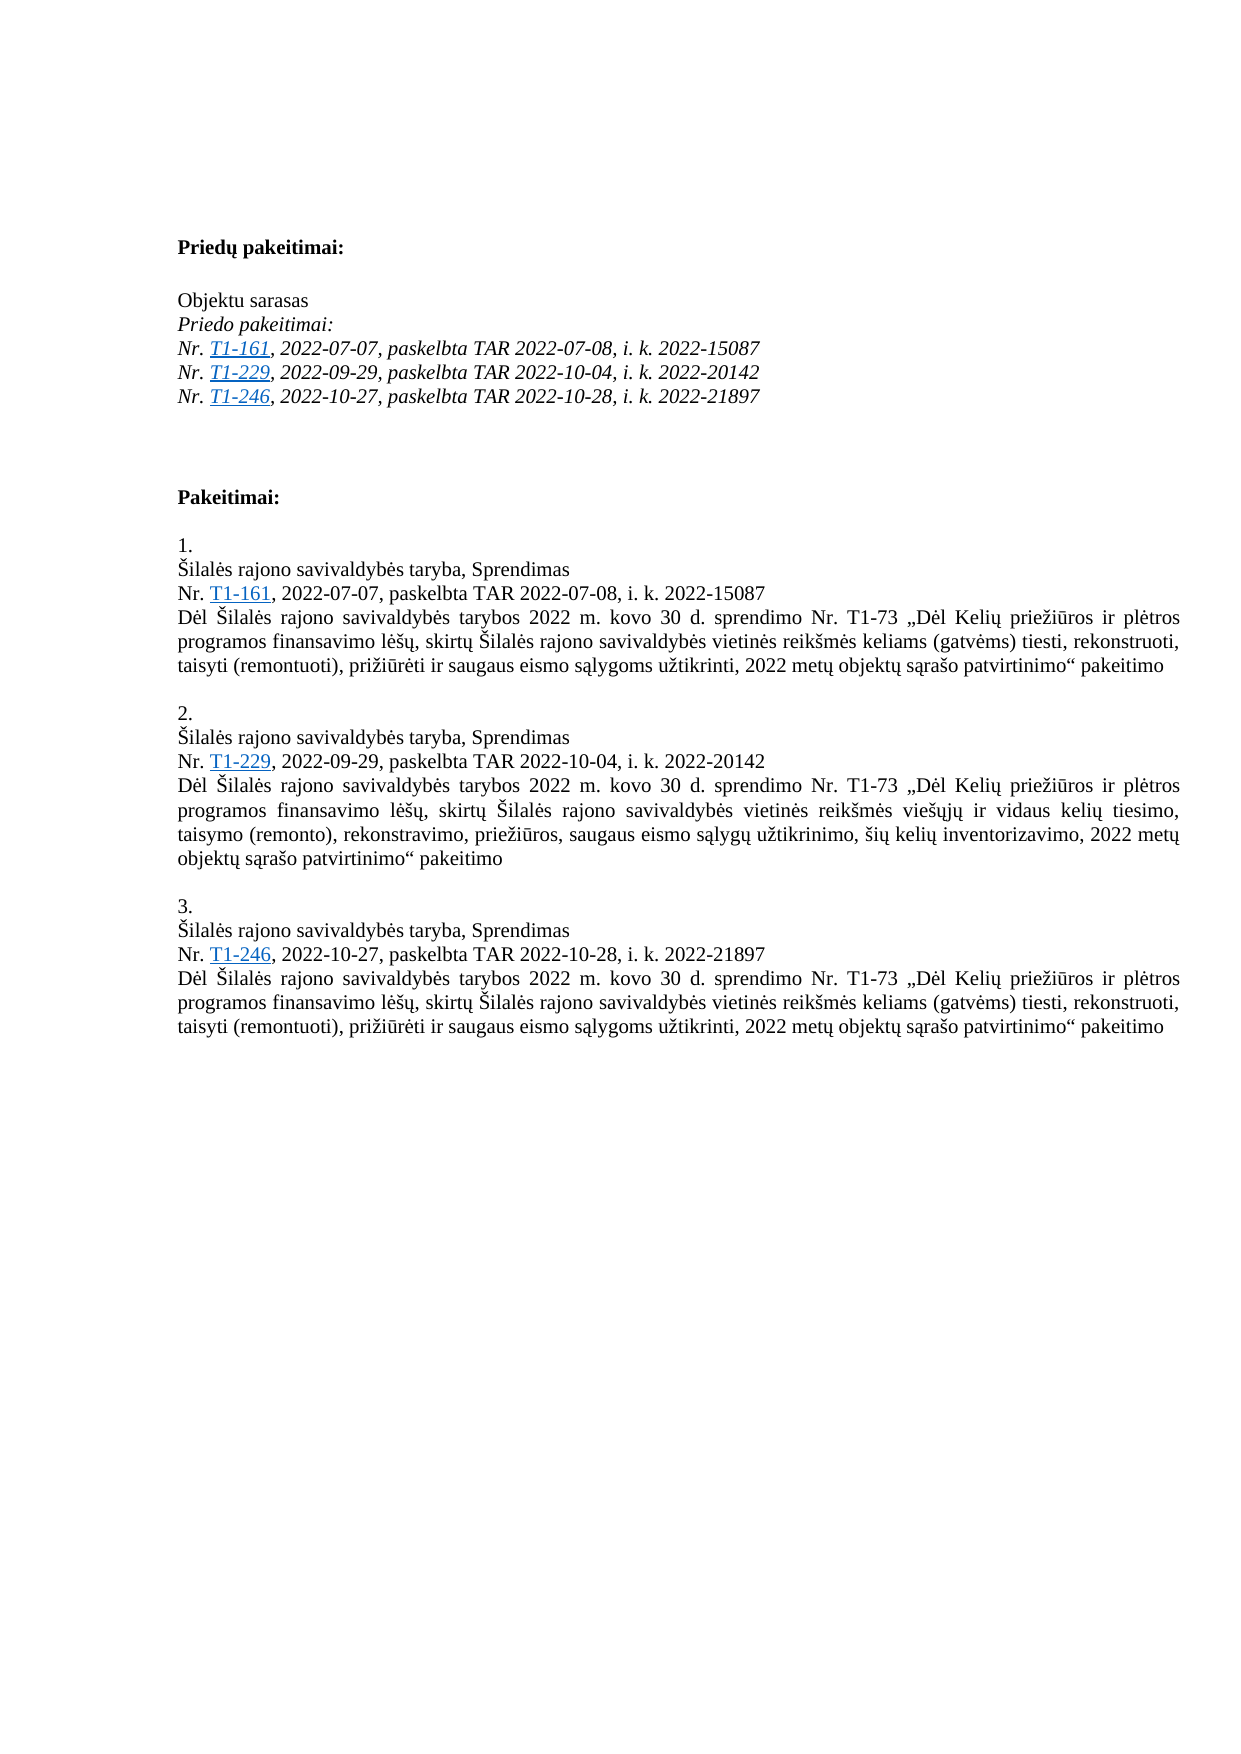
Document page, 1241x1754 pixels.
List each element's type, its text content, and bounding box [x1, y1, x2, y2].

text Dėl Šilalės rajono savivaldybės tarybos 2022 m. kovo 30 d. sprendimo Nr. T1-73 „Dėl Kelių priežiūros ir plėtros programos finansavimo lėšų, skirtų Šilalės rajono savivaldybės vietinės reikšmės keliams (gatvėms) tiesti, rekonstruoti, taisyti (remontuoti), prižiūrėti ir saugaus eismo sąlygoms užtikrinti, 2022 metų objektų sąrašo patvirtinimo“ pakeitimo [177, 605, 1181, 677]
text 2. [177, 701, 1181, 725]
text Nr. T1-229, 2022-09-29, paskelbta TAR 2022-10-04, i. k. 2022-20142 [177, 749, 1181, 773]
text Nr. T1-161, 2022-07-07, paskelbta TAR 2022-07-08, i. k. 2022-15087 [177, 336, 1181, 360]
text Nr. T1-161, 2022-07-07, paskelbta TAR 2022-07-08, i. k. 2022-15087 [177, 581, 1181, 605]
text Pakeitimai: [177, 485, 1181, 509]
text Nr. T1-246, 2022-10-27, paskelbta TAR 2022-10-28, i. k. 2022-21897 [177, 384, 1181, 408]
text Šilalės rajono savivaldybės taryba, Sprendimas [177, 725, 1181, 749]
text 3. [177, 894, 1181, 918]
text Šilalės rajono savivaldybės taryba, Sprendimas [177, 918, 1181, 942]
text 1. [177, 533, 1181, 557]
text Šilalės rajono savivaldybės taryba, Sprendimas [177, 557, 1181, 581]
text Nr. T1-246, 2022-10-27, paskelbta TAR 2022-10-28, i. k. 2022-21897 [177, 942, 1181, 966]
text Priedų pakeitimai: [177, 235, 1181, 259]
text Priedo pakeitimai: [177, 312, 1181, 336]
text Dėl Šilalės rajono savivaldybės tarybos 2022 m. kovo 30 d. sprendimo Nr. T1-73 „Dėl Kelių priežiūros ir plėtros programos finansavimo lėšų, skirtų Šilalės rajono savivaldybės vietinės reikšmės keliams (gatvėms) tiesti, rekonstruoti, taisyti (remontuoti), prižiūrėti ir saugaus eismo sąlygoms užtikrinti, 2022 metų objektų sąrašo patvirtinimo“ pakeitimo [177, 966, 1181, 1038]
text Nr. T1-229, 2022-09-29, paskelbta TAR 2022-10-04, i. k. 2022-20142 [177, 360, 1181, 384]
text Objektu sarasas [177, 287, 1181, 312]
text Dėl Šilalės rajono savivaldybės tarybos 2022 m. kovo 30 d. sprendimo Nr. T1-73 „Dėl Kelių priežiūros ir plėtros programos finansavimo lėšų, skirtų Šilalės rajono savivaldybės vietinės reikšmės viešųjų ir vidaus kelių tiesimo, taisymo (remonto), rekonstravimo, priežiūros, saugaus eismo sąlygų užtikrinimo, šių kelių inventorizavimo, 2022 metų objektų sąrašo patvirtinimo“ pakeitimo [177, 773, 1181, 870]
